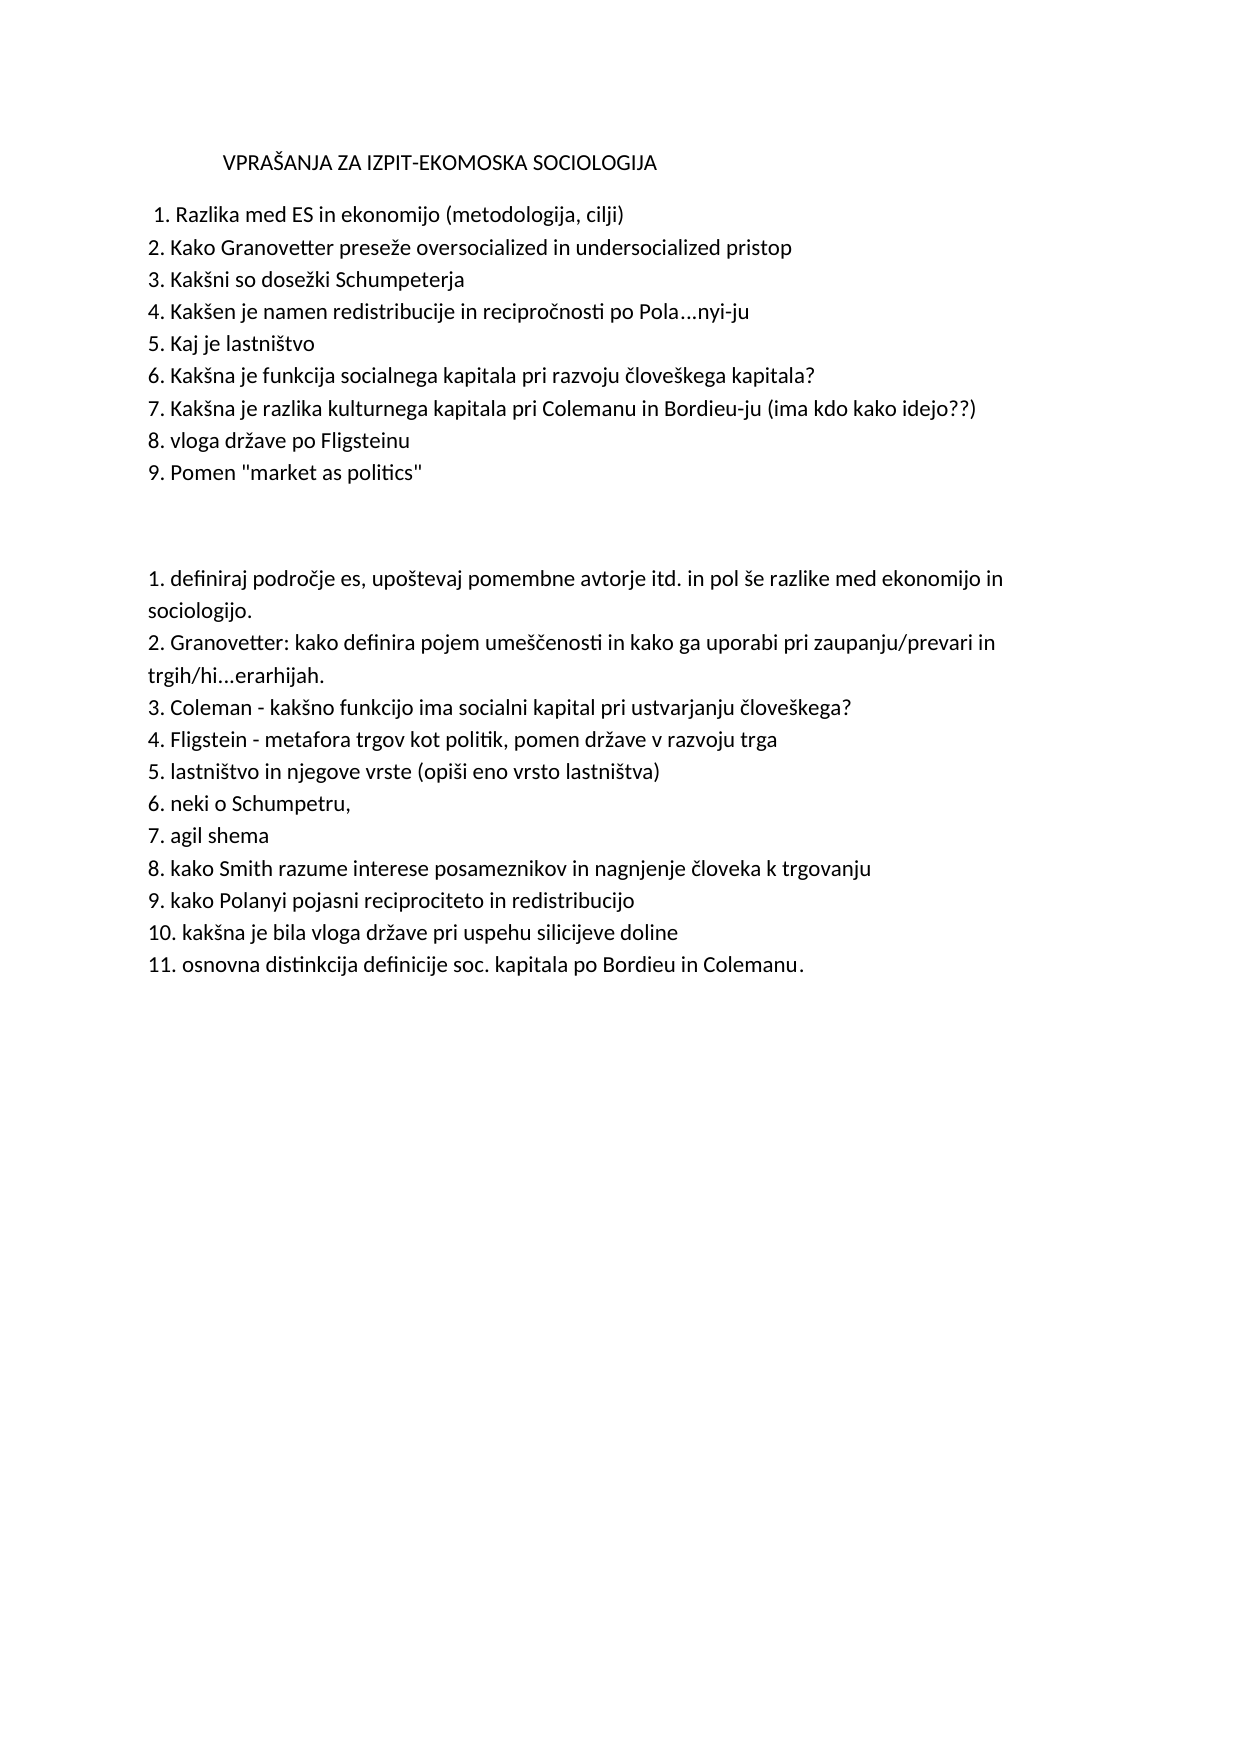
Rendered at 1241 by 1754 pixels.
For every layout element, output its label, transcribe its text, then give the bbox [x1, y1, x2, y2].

text VPRAŠANJA ZA IZPIT-EKOMOSKA SOCIOLOGIJA [223, 148, 1093, 176]
text 1. definiraj področje es, upoštevaj pomembne avtorje itd. in pol še razlike med ekonomijo in sociologijo. 2. Granovetter: kako definira pojem umeščenosti in kako ga uporabi pri zaupanju/prevari in trgih/hi...erarhijah. 3. Coleman - kakšno funkcijo ima socialni kapital pri ustvarjanju človeškega? 4. Fligstein - metafora trgov kot politik, pomen države v razvoju trga 5. lastništvo in njegove vrste (opiši eno vrsto lastništva) 6. neki o Schumpetru, 7. agil shema 8. kako Smith razume interese posameznikov in nagnjenje človeka k trgovanju 9. kako Polanyi pojasni reciprociteto in redistribucijo 10. kakšna je bila vloga države pri uspehu silicijeve doline 11. osnovna distinkcija definicije soc. kapitala po Bordieu in Colemanu. [148, 564, 1093, 978]
text 1. Razlika med ES in ekonomijo (metodologija, cilji) 2. Kako Granovetter preseže oversocialized in undersocialized pristop 3. Kakšni so dosežki Schumpeterja 4. Kakšen je namen redistribucije in recipročnosti po Pola...nyi-ju 5. Kaj je lastništvo 6. Kakšna je funkcija socialnega kapitala pri razvoju človeškega kapitala? 7. Kakšna je razlika kulturnega kapitala pri Colemanu in Bordieu-ju (ima kdo kako idejo??) 8. vloga države po Fligsteinu 9. Pomen "market as politics" [148, 201, 1093, 486]
